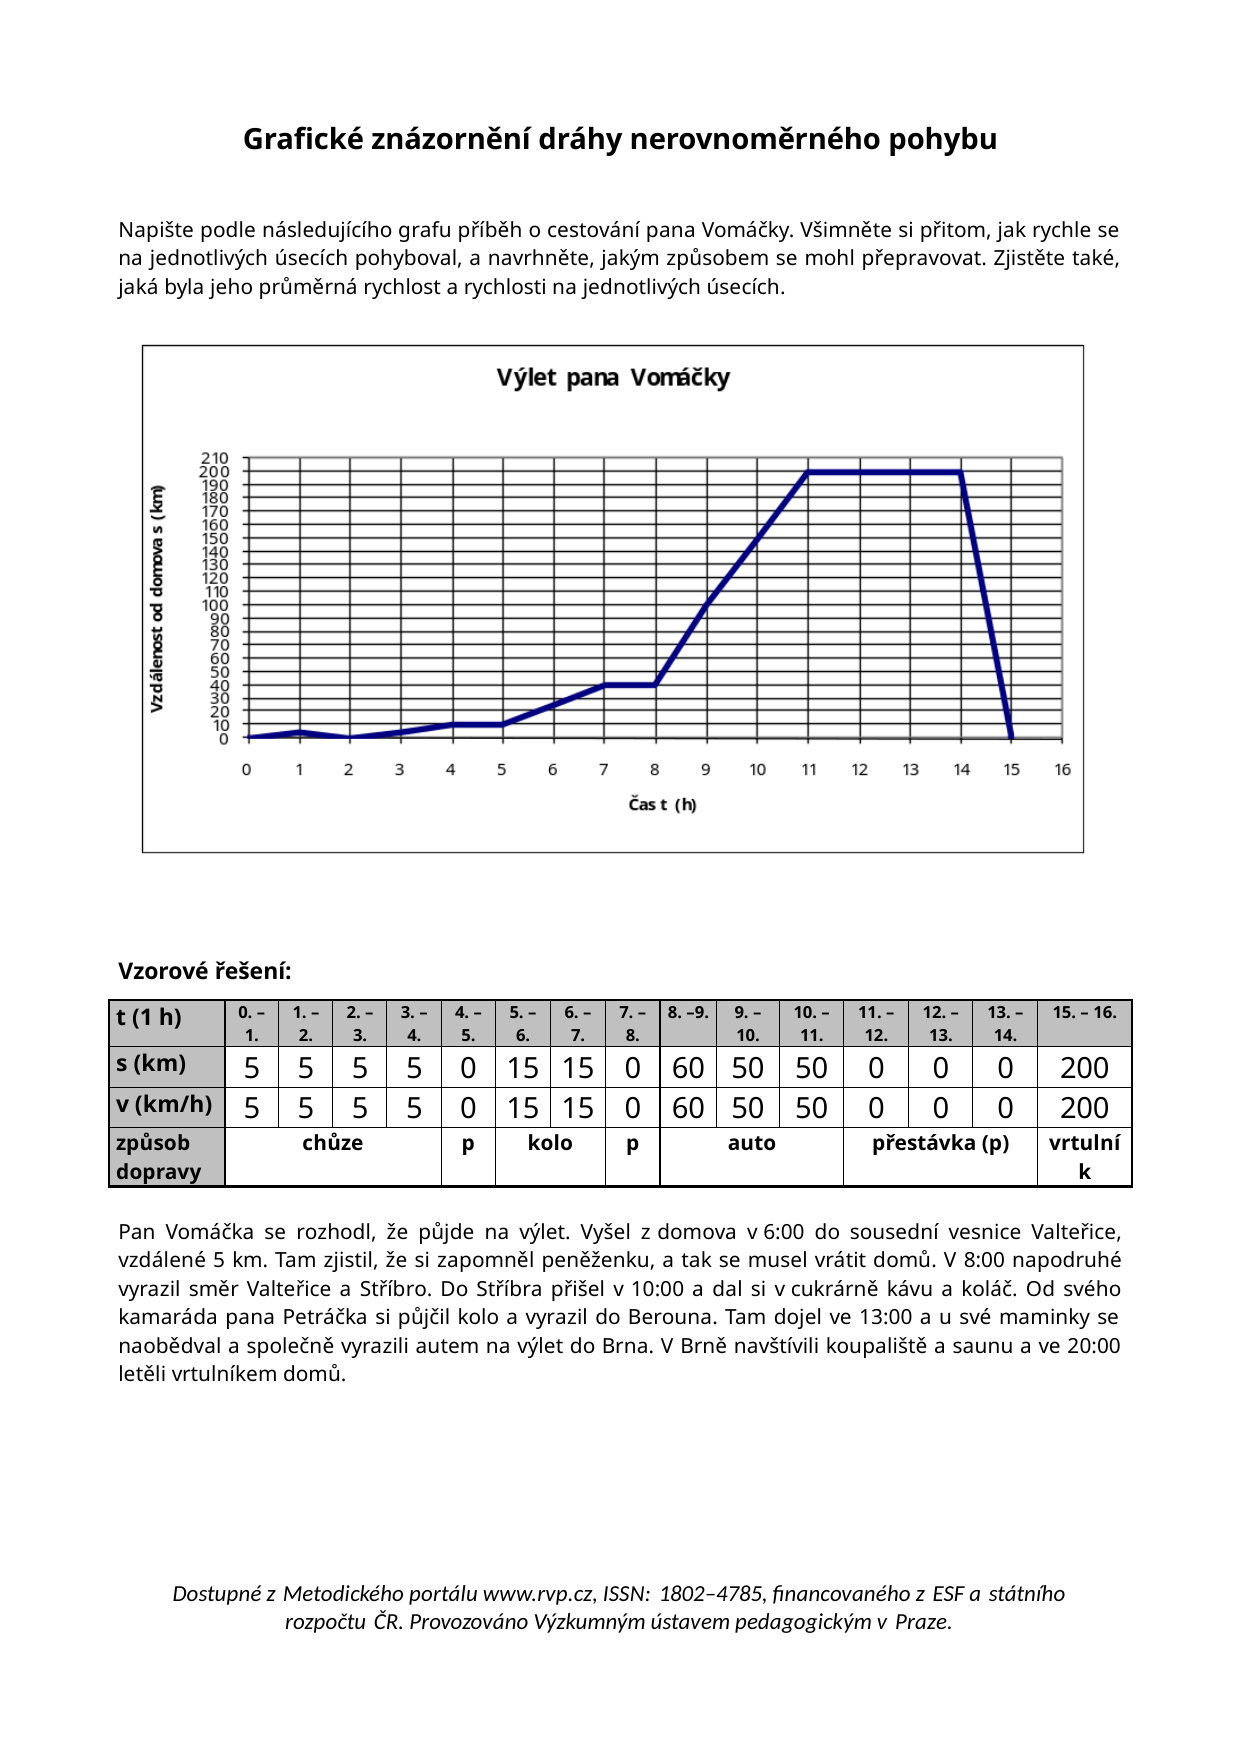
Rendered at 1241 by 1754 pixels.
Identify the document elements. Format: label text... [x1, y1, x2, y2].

table_cell kolo [496, 1128, 605, 1185]
table_cell 5 [279, 1047, 332, 1087]
table_cell 0 [844, 1047, 908, 1087]
table_cell 60 [661, 1088, 716, 1127]
table_header 2. –3. [333, 1001, 386, 1046]
text Grafické znázornění dráhy nerovnoměrného pohybu [118, 118, 1122, 158]
table_cell 0 [909, 1047, 972, 1087]
table_header 0. –1. [226, 1001, 278, 1046]
table_cell 5 [387, 1047, 441, 1087]
table_cell auto [661, 1128, 843, 1185]
table_cell 5 [387, 1088, 441, 1127]
table_header 9. –10. [717, 1001, 779, 1046]
table_header 4. –5. [442, 1001, 495, 1046]
table_cell p [606, 1128, 659, 1185]
table_cell 15 [496, 1047, 550, 1087]
table_cell 0 [442, 1047, 495, 1087]
table_header t (1 h) [110, 1001, 224, 1046]
table_cell s (km) [110, 1047, 224, 1087]
table_cell vrtulník [1038, 1128, 1131, 1185]
table_cell v (km/h) [110, 1088, 224, 1127]
table_cell 15 [551, 1047, 605, 1087]
table_cell 50 [780, 1047, 843, 1087]
table_cell způsob dopravy [110, 1128, 224, 1185]
table_cell 5 [226, 1088, 278, 1127]
table_cell 50 [717, 1047, 779, 1087]
table_cell 60 [661, 1047, 716, 1087]
table_header 10. –11. [780, 1001, 843, 1046]
table_cell p [442, 1128, 495, 1185]
table_header 13. –14. [973, 1001, 1037, 1046]
table_cell 0 [442, 1088, 495, 1127]
table_header 12. –13. [909, 1001, 972, 1046]
table_cell 0 [973, 1088, 1037, 1127]
table_cell 0 [973, 1047, 1037, 1087]
table_cell 5 [333, 1088, 386, 1127]
table_cell 200 [1038, 1088, 1131, 1127]
text Vzorové řešení: [118, 955, 1122, 986]
table_header 8. –9. [661, 1001, 716, 1046]
table_cell 15 [551, 1088, 605, 1127]
table_cell 0 [909, 1088, 972, 1127]
table_header 1. –2. [279, 1001, 332, 1046]
table_cell 5 [226, 1047, 278, 1087]
table_header 15. – 16. [1038, 1001, 1131, 1046]
table_cell 0 [606, 1047, 659, 1087]
table_header 6. –7. [551, 1001, 605, 1046]
table_cell chůze [226, 1128, 441, 1185]
table_cell 50 [780, 1088, 843, 1127]
table_cell přestávka (p) [844, 1128, 1037, 1185]
table_cell 0 [606, 1088, 659, 1127]
table_header 7. –8. [606, 1001, 659, 1046]
table_cell 15 [496, 1088, 550, 1127]
table_header 5. –6. [496, 1001, 550, 1046]
text Napište podle následujícího grafu příběh o cestování pana Vomáčky. Všimněte si přitom, jak rychle se na jednotlivých úsecích pohyboval, a navrhněte, jakým způsobem se mohl přepravovat. Zjistěte také, jaká byla jeho průměrná rychlost a rychlosti na jednotlivých úsecích. [118, 215, 1122, 300]
table_cell 200 [1038, 1047, 1131, 1087]
table_cell 5 [333, 1047, 386, 1087]
table_cell 5 [279, 1088, 332, 1127]
table_cell 0 [844, 1088, 908, 1127]
table_cell 50 [717, 1088, 779, 1127]
text Pan Vomáčka se rozhodl, že půjde na výlet. Vyšel z domova v 6:00 do sousední vesnice Valteřice, vzdálené 5 km. Tam zjistil, že si zapomněl peněženku, a tak se musel vrátit domů. V 8:00 napodruhé vyrazil směr Valteřice a Stříbro. Do Stříbra přišel v 10:00 a dal si v cukrárně kávu a koláč. Od svého kamaráda pana Petráčka si půjčil kolo a vyrazil do Berouna. Tam dojel ve 13:00 a u své maminky se naobědval a společně vyrazili autem na výlet do Brna. V Brně navštívili koupaliště a saunu a ve 20:00 letěli vrtulníkem domů. [118, 1217, 1122, 1388]
table_header 11. –12. [844, 1001, 908, 1046]
table_header 3. –4. [387, 1001, 441, 1046]
